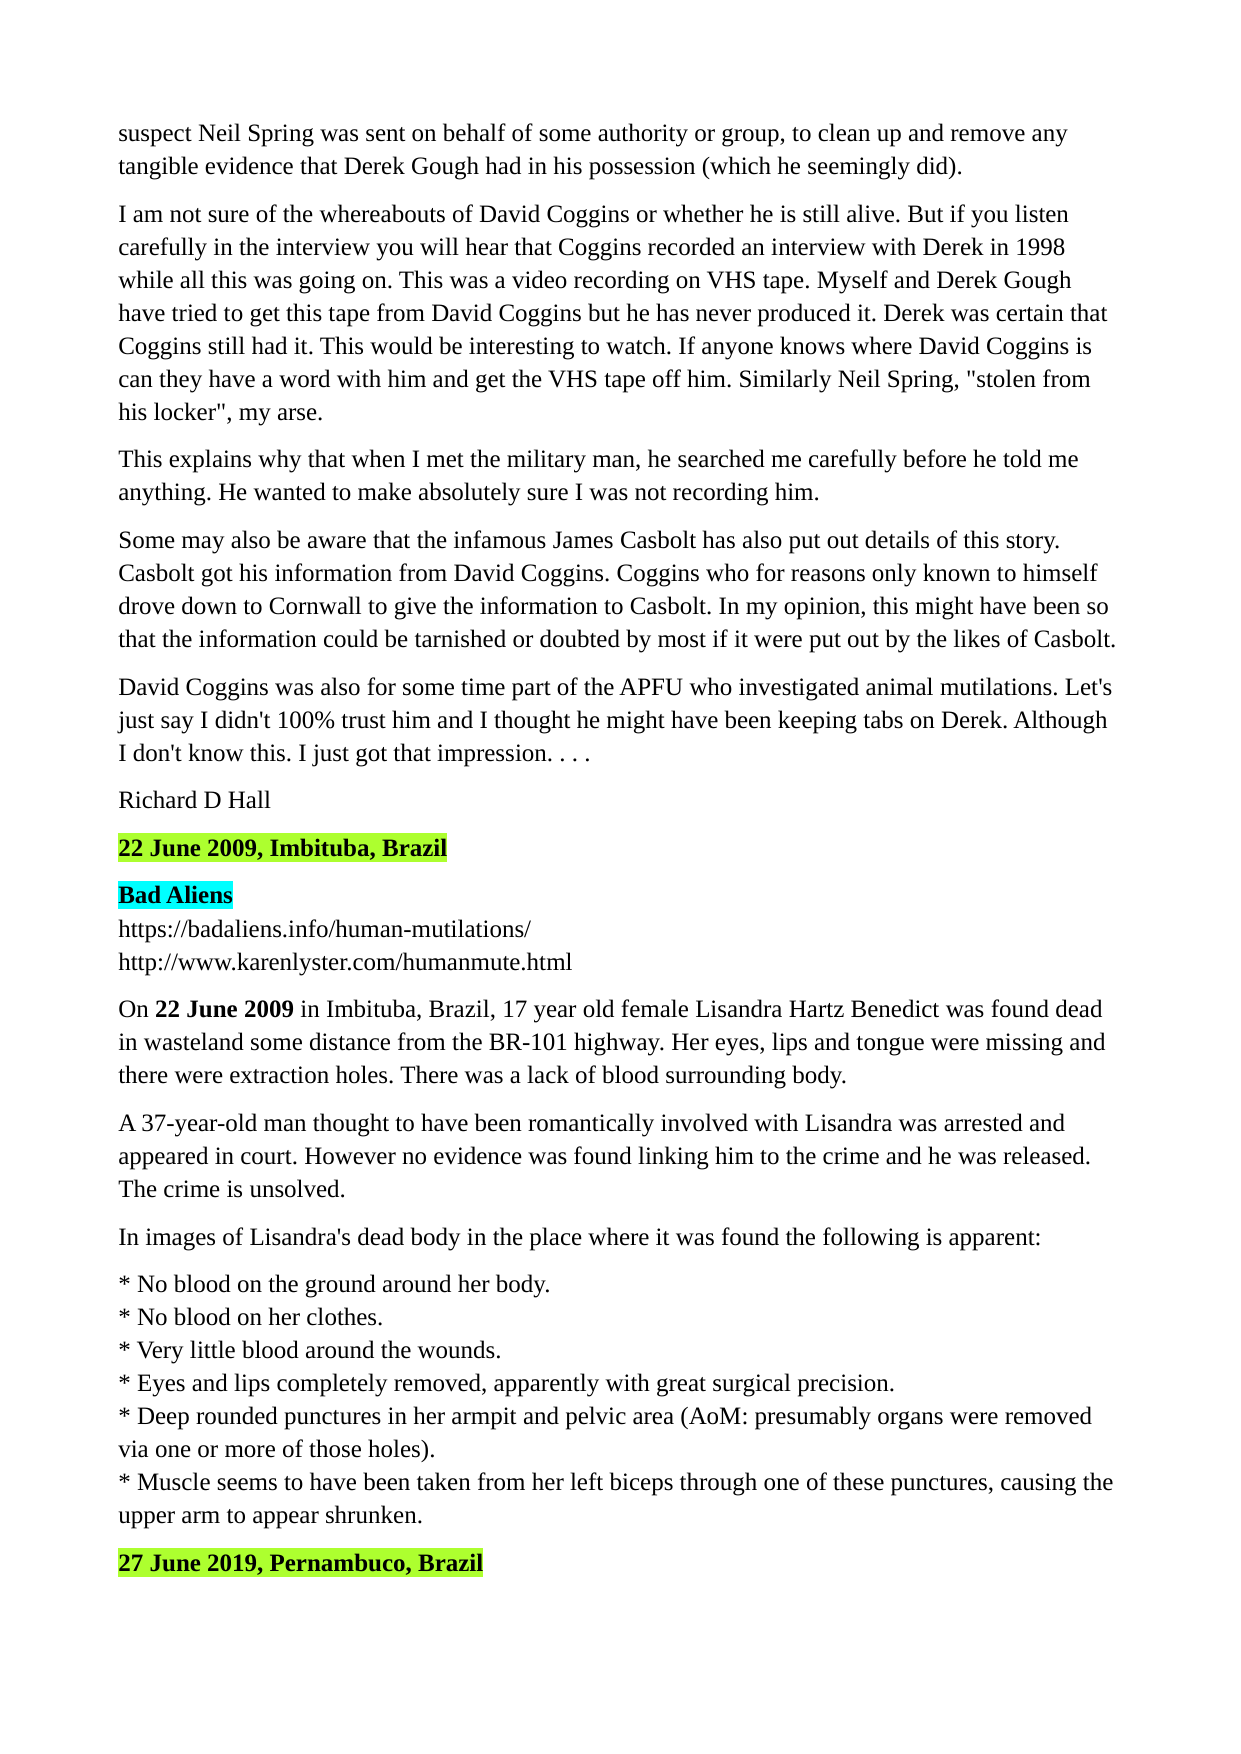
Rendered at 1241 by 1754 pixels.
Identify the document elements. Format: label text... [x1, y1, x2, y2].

text In images of Lisandra's dead body in the place where it was found the following is apparent: [118, 1222, 1122, 1250]
text David Coggins was also for some time part of the APFU who investigated animal mutilations. Let's just say I didn't 100% trust him and I thought he might have been keeping tabs on Derek. Although I don't know this. I just got that impression. . . . [118, 672, 1122, 767]
text On 22 June 2009 in Imbituba, Brazil, 17 year old female Lisandra Hartz Benedict was found dead in wasteland some distance from the BR-101 highway. Her eyes, lips and tongue were missing and there were extraction holes. There was a lack of blood surrounding body. [118, 994, 1122, 1089]
text This explains why that when I met the military man, he searched me carefully before he told me anything. He wanted to make absolutely sure I was not recording him. [118, 444, 1122, 506]
text 22 June 2009, Imbituba, Brazil [118, 833, 1122, 862]
text Richard D Hall [118, 785, 1122, 814]
text Some may also be aware that the infamous James Casbolt has also put out details of this story. Casbolt got his information from David Coggins. Coggins who for reasons only known to himself drove down to Cornwall to give the information to Casbolt. In my opinion, this might have been so that the information could be tarnished or doubted by most if it were put out by the likes of Casbolt. [118, 525, 1122, 653]
text 27 June 2019, Pernambuco, Brazil [118, 1548, 1122, 1577]
text A 37-year-old man thought to have been romantically involved with Lisandra was arrested and appeared in court. However no evidence was found linking him to the crime and he was released. The crime is unsolved. [118, 1108, 1122, 1203]
text * No blood on the ground around her body. * No blood on her clothes. * Very little blood around the wounds. * Eyes and lips completely removed, apparently with great surgical precision. * Deep rounded punctures in her armpit and pelvic area (AoM: presumably organs were removed via one or more of those holes). * Muscle seems to have been taken from her left biceps through one of these punctures, causing the upper arm to appear shrunken. [118, 1269, 1122, 1529]
text I am not sure of the whereabouts of David Coggins or whether he is still alive. But if you listen carefully in the interview you will hear that Coggins recorded an interview with Derek in 1998 while all this was going on. This was a video recording on VHS tape. Myself and Derek Gough have tried to get this tape from David Coggins but he has never produced it. Derek was certain that Coggins still had it. This would be interesting to watch. If anyone knows where David Coggins is can they have a word with him and get the VHS tape off him. Similarly Neil Spring, "stolen from his locker", my arse. [118, 199, 1122, 426]
text suspect Neil Spring was sent on behalf of some authority or group, to clean up and remove any tangible evidence that Derek Gough had in his possession (which he seemingly did). [118, 118, 1122, 180]
text Bad Aliens https://badaliens.info/human-mutilations/ http://www.karenlyster.com/humanmute.html [118, 881, 1122, 975]
